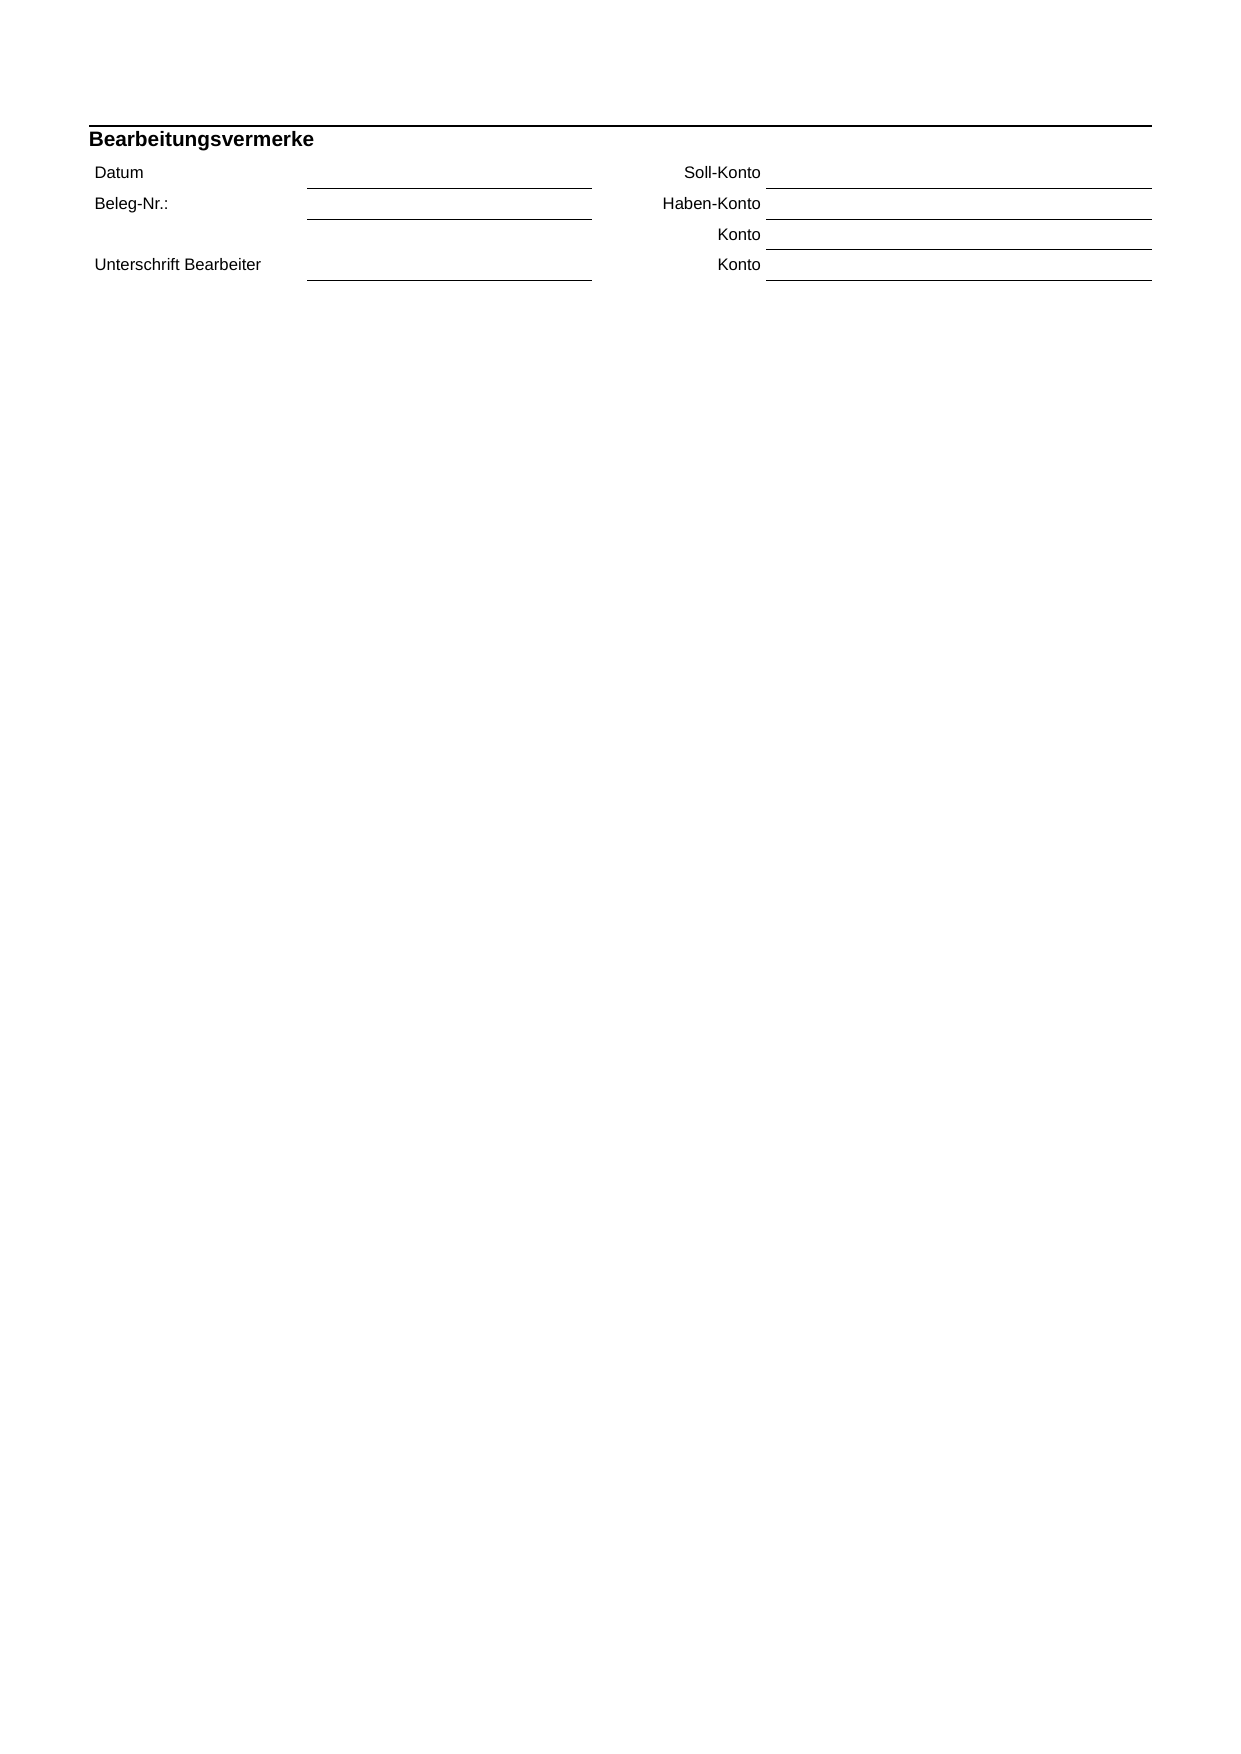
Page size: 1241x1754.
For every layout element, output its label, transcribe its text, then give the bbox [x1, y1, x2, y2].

table_header Soll-Konto [592, 157, 766, 188]
table_header [307, 157, 592, 188]
table_cell Haben-Konto [592, 188, 766, 218]
text Bearbeitungsvermerke [88, 127, 1152, 151]
table_cell [307, 220, 592, 249]
table_header [766, 157, 1152, 188]
table_cell Konto [592, 249, 766, 280]
table_cell [307, 189, 592, 218]
table_cell Konto [592, 219, 766, 249]
table_cell [89, 219, 307, 249]
table_cell [307, 249, 592, 280]
table_cell Beleg-Nr.: [89, 188, 307, 218]
table_header Datum [89, 157, 307, 188]
table_cell [766, 220, 1152, 249]
table_cell [766, 250, 1152, 280]
table_cell Unterschrift Bearbeiter [89, 249, 307, 280]
table_cell [766, 189, 1152, 218]
